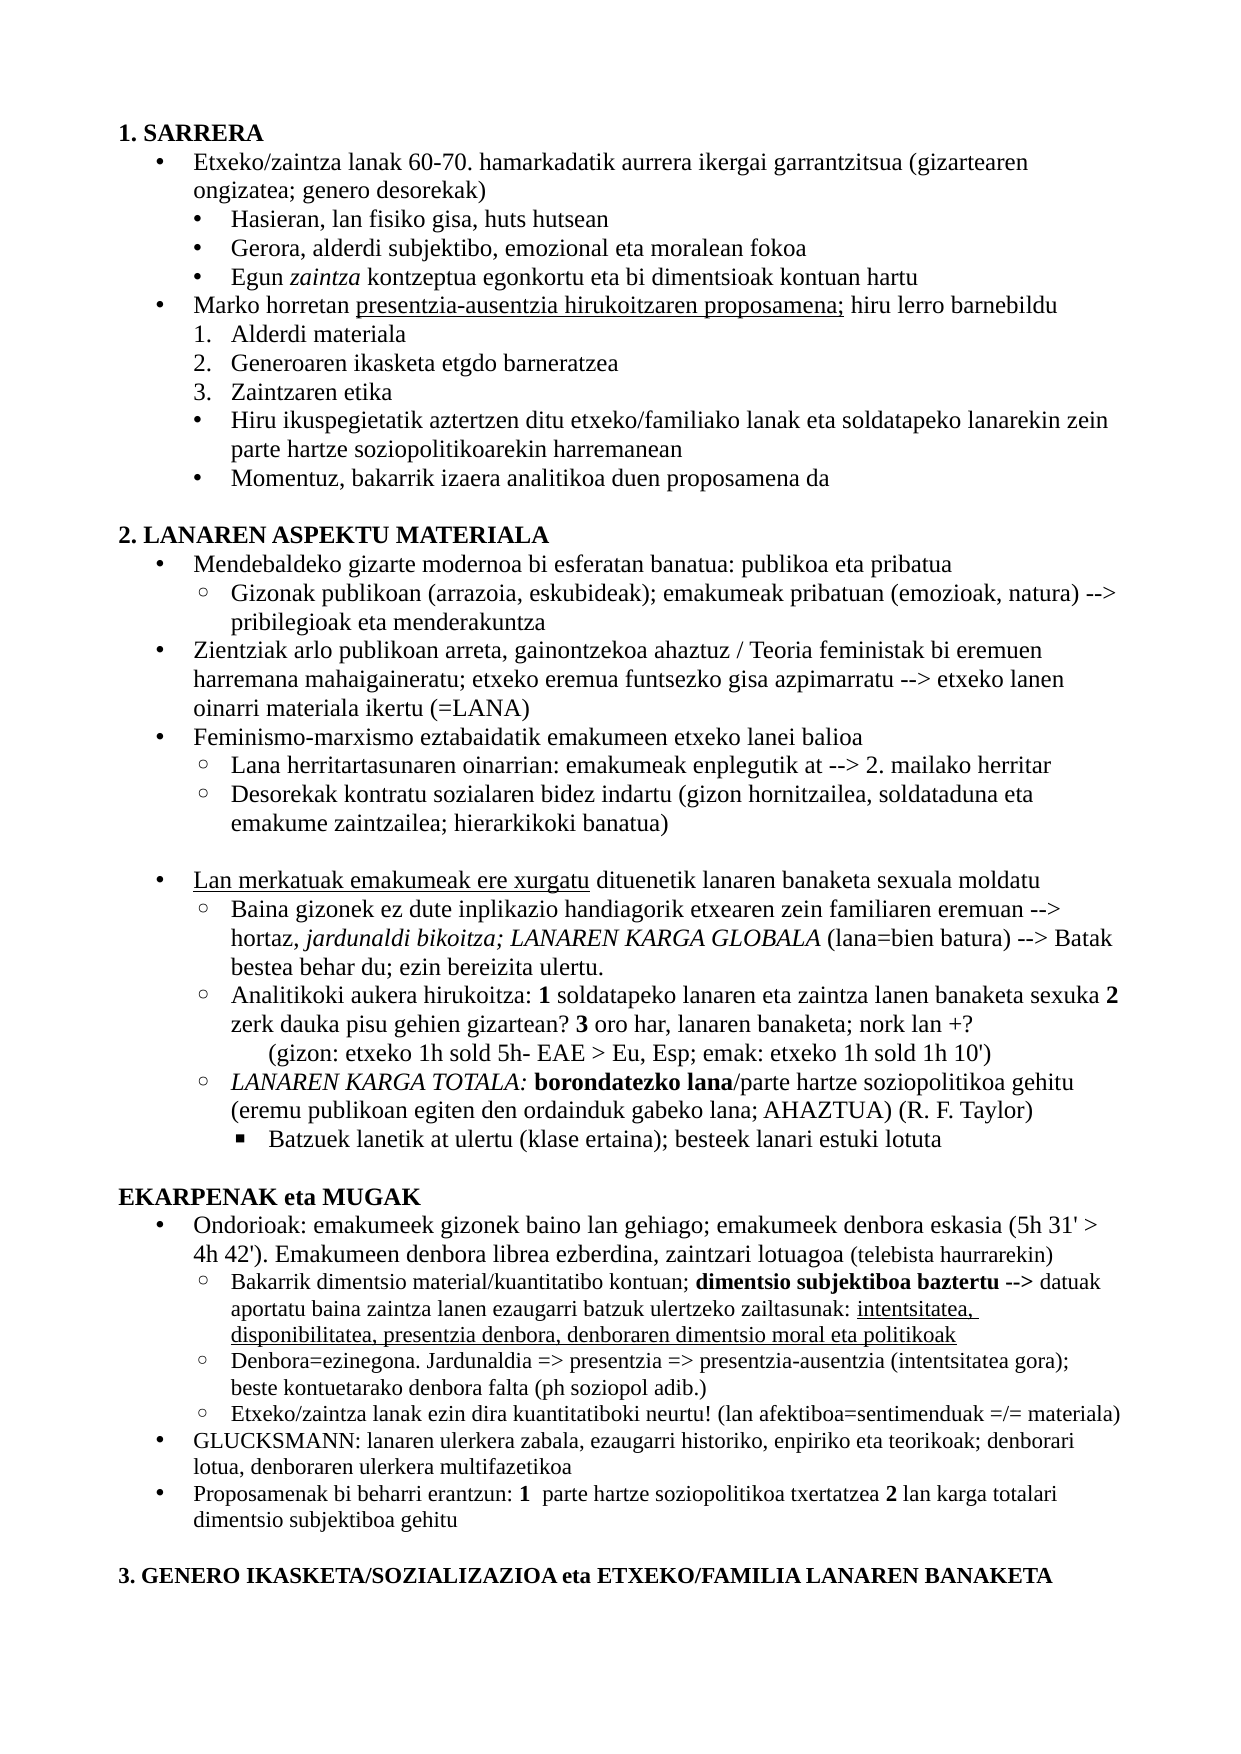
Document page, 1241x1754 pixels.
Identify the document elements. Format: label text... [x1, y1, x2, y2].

list Lana herritartasunaren oinarrian: emakumeak enplegutik at --> 2. mailako herritar [193, 751, 1122, 779]
list Ondorioak: emakumeek gizonek baino lan gehiago; emakumeek denbora eskasia (5h 31' > 4h 42'). Emakumeen denbora librea ezberdina, zaintzari lotuagoa (telebista haurrarekin) [156, 1211, 1122, 1268]
list Gerora, alderdi subjektibo, emozional eta moralean fokoa [193, 233, 1122, 262]
list Analitikoki aukera hirukoitza: 1 soldatapeko lanaren eta zaintza lanen banaketa sexuka 2 zerk dauka pisu gehien gizartean? 3 oro har, lanaren banaketa; nork lan +? [193, 981, 1122, 1038]
text EKARPENAK eta MUGAK [118, 1182, 1122, 1211]
list Baina gizonek ez dute inplikazio handiagorik etxearen zein familiaren eremuan --> hortaz, jardunaldi bikoitza; LANAREN KARGA GLOBALA (lana=bien batura) --> Batak bestea behar du; ezin bereizita ulertu. [193, 894, 1122, 981]
list Momentuz, bakarrik izaera analitikoa duen proposamena da [193, 463, 1122, 492]
list Mendebaldeko gizarte modernoa bi esferatan banatua: publikoa eta pribatua [156, 549, 1122, 578]
list Denbora=ezinegona. Jardunaldia => presentzia => presentzia-ausentzia (intentsitatea gora); beste kontuetarako denbora falta (ph soziopol adib.) [193, 1348, 1122, 1400]
list Generoaren ikasketa etgdo barneratzea [193, 348, 1122, 377]
list LANAREN KARGA TOTALA: borondatezko lana/parte hartze soziopolitikoa gehitu (eremu publikoan egiten den ordainduk gabeko lana; AHAZTUA) (R. F. Taylor) [193, 1067, 1122, 1124]
list GLUCKSMANN: lanaren ulerkera zabala, ezaugarri historiko, enpiriko eta teorikoak; denborari lotua, denboraren ulerkera multifazetikoa [156, 1427, 1122, 1480]
list Zaintzaren etika [193, 377, 1122, 406]
text 3. GENERO IKASKETA/SOZIALIZAZIOA eta ETXEKO/FAMILIA LANAREN BANAKETA [118, 1562, 1122, 1588]
list Hasieran, lan fisiko gisa, huts hutsean [193, 204, 1122, 233]
list Batzuek lanetik at ulertu (klase ertaina); besteek lanari estuki lotuta [231, 1124, 1122, 1153]
list Hiru ikuspegietatik aztertzen ditu etxeko/familiako lanak eta soldatapeko lanarekin zein parte hartze soziopolitikoarekin harremanean [193, 406, 1122, 463]
list Desorekak kontratu sozialaren bidez indartu (gizon hornitzailea, soldataduna eta emakume zaintzailea; hierarkikoki banatua) [193, 779, 1122, 837]
list Etxeko/zaintza lanak 60-70. hamarkadatik aurrera ikergai garrantzitsua (gizartearen ongizatea; genero desorekak) [156, 147, 1122, 204]
text 1. SARRERA [118, 118, 1122, 147]
list Lan merkatuak emakumeak ere xurgatu dituenetik lanaren banaketa sexuala moldatu [156, 866, 1122, 894]
list Feminismo-marxismo eztabaidatik emakumeen etxeko lanei balioa [156, 722, 1122, 751]
list Bakarrik dimentsio material/kuantitatibo kontuan; dimentsio subjektiboa baztertu --> datuak aportatu baina zaintza lanen ezaugarri batzuk ulertzeko zailtasunak: intentsitatea, disponibilitatea, presentzia denbora, denboraren dimentsio moral eta politikoak [193, 1268, 1122, 1348]
list Alderdi materiala [193, 319, 1122, 348]
list Proposamenak bi beharri erantzun: 1 parte hartze soziopolitikoa txertatzea 2 lan karga totalari dimentsio subjektiboa gehitu [156, 1480, 1122, 1533]
list (gizon: etxeko 1h sold 5h- EAE > Eu, Esp; emak: etxeko 1h sold 1h 10') [231, 1038, 1122, 1067]
list Etxeko/zaintza lanak ezin dira kuantitatiboki neurtu! (lan afektiboa=sentimenduak =/= materiala) [193, 1400, 1122, 1427]
list Marko horretan presentzia-ausentzia hirukoitzaren proposamena; hiru lerro barnebildu [156, 291, 1122, 319]
text 2. LANAREN ASPEKTU MATERIALA [118, 521, 1122, 549]
list Zientziak arlo publikoan arreta, gainontzekoa ahaztuz / Teoria feministak bi eremuen harremana mahaigaineratu; etxeko eremua funtsezko gisa azpimarratu --> etxeko lanen oinarri materiala ikertu (=LANA) [156, 636, 1122, 722]
list Egun zaintza kontzeptua egonkortu eta bi dimentsioak kontuan hartu [193, 262, 1122, 291]
list Gizonak publikoan (arrazoia, eskubideak); emakumeak pribatuan (emozioak, natura) --> pribilegioak eta menderakuntza [193, 578, 1122, 636]
